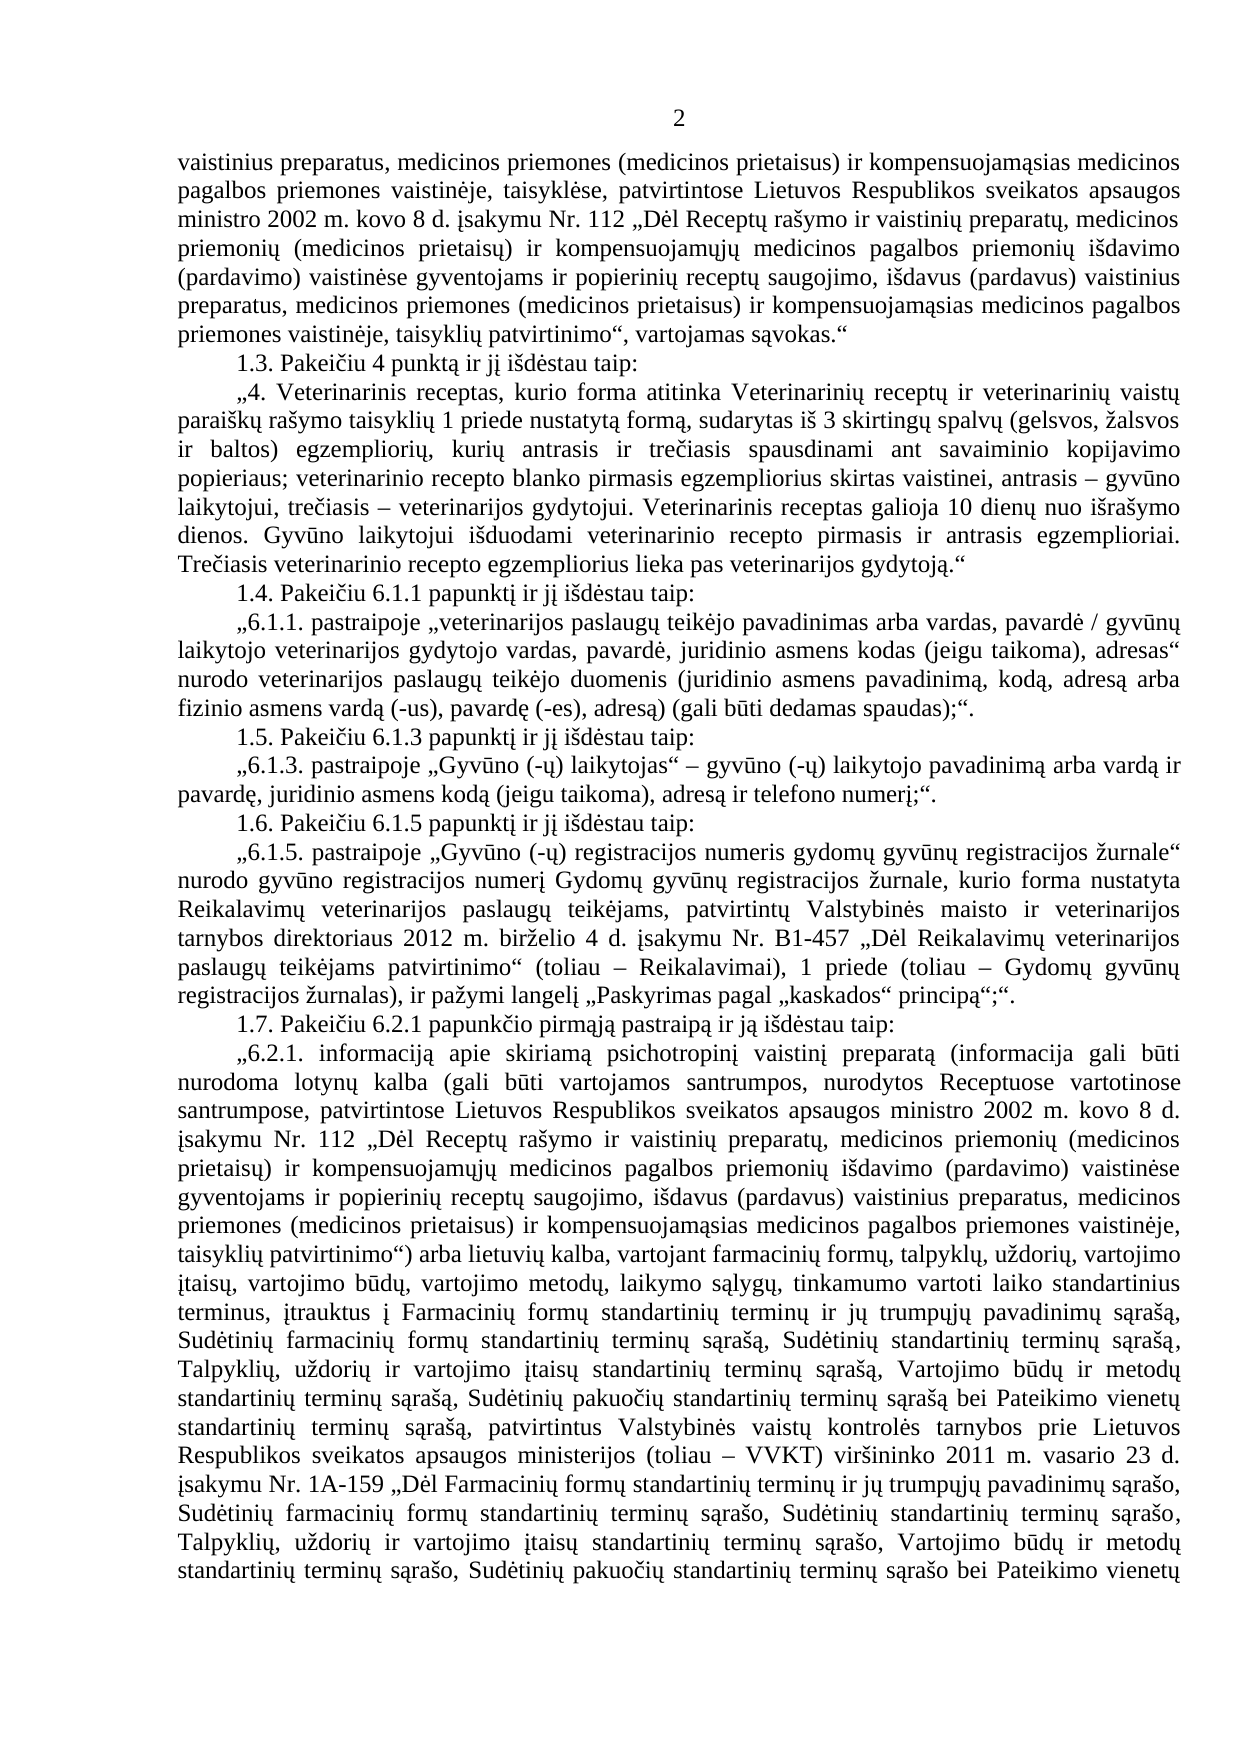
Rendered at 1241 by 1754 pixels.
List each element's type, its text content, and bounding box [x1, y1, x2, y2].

text vaistinius preparatus, medicinos priemones (medicinos prietaisus) ir kompensuojamąsias medicinos pagalbos priemones vaistinėje, taisyklėse, patvirtintose Lietuvos Respublikos sveikatos apsaugos ministro 2002 m. kovo 8 d. įsakymu Nr. 112 „Dėl Receptų rašymo ir vaistinių preparatų, medicinos priemonių (medicinos prietaisų) ir kompensuojamųjų medicinos pagalbos priemonių išdavimo (pardavimo) vaistinėse gyventojams ir popierinių receptų saugojimo, išdavus (pardavus) vaistinius preparatus, medicinos priemones (medicinos prietaisus) ir kompensuojamąsias medicinos pagalbos priemones vaistinėje, taisyklių patvirtinimo“, vartojamas sąvokas.“ [177, 147, 1181, 348]
text 1.7. Pakeičiu 6.2.1 papunkčio pirmąją pastraipą ir ją išdėstau taip: [177, 1009, 1181, 1038]
text 1.6. Pakeičiu 6.1.5 papunktį ir jį išdėstau taip: [177, 808, 1181, 837]
text „6.1.3. pastraipoje „Gyvūno (-ų) laikytojas“ – gyvūno (-ų) laikytojo pavadinimą arba vardą ir pavardę, juridinio asmens kodą (jeigu taikoma), adresą ir telefono numerį;“. [177, 751, 1181, 808]
text 1.5. Pakeičiu 6.1.3 papunktį ir jį išdėstau taip: [177, 722, 1181, 751]
text „6.1.1. pastraipoje „veterinarijos paslaugų teikėjo pavadinimas arba vardas, pavardė / gyvūnų laikytojo veterinarijos gydytojo vardas, pavardė, juridinio asmens kodas (jeigu taikoma), adresas“ nurodo veterinarijos paslaugų teikėjo duomenis (juridinio asmens pavadinimą, kodą, adresą arba fizinio asmens vardą (-us), pavardę (-es), adresą) (gali būti dedamas spaudas);“. [177, 607, 1181, 722]
text „6.2.1. informaciją apie skiriamą psichotropinį vaistinį preparatą (informacija gali būti nurodoma lotynų kalba (gali būti vartojamos santrumpos, nurodytos Receptuose vartotinose santrumpose, patvirtintose Lietuvos Respublikos sveikatos apsaugos ministro 2002 m. kovo 8 d. įsakymu Nr. 112 „Dėl Receptų rašymo ir vaistinių preparatų, medicinos priemonių (medicinos prietaisų) ir kompensuojamųjų medicinos pagalbos priemonių išdavimo (pardavimo) vaistinėse gyventojams ir popierinių receptų saugojimo, išdavus (pardavus) vaistinius preparatus, medicinos priemones (medicinos prietaisus) ir kompensuojamąsias medicinos pagalbos priemones vaistinėje, taisyklių patvirtinimo“) arba lietuvių kalba, vartojant farmacinių formų, talpyklų, uždorių, vartojimo įtaisų, vartojimo būdų, vartojimo metodų, laikymo sąlygų, tinkamumo vartoti laiko standartinius terminus, įtrauktus į Farmacinių formų standartinių terminų ir jų trumpųjų pavadinimų sąrašą, Sudėtinių farmacinių formų standartinių terminų sąrašą, Sudėtinių standartinių terminų sąrašą, Talpyklių, uždorių ir vartojimo įtaisų standartinių terminų sąrašą, Vartojimo būdų ir metodų standartinių terminų sąrašą, Sudėtinių pakuočių standartinių terminų sąrašą bei Pateikimo vienetų standartinių terminų sąrašą, patvirtintus Valstybinės vaistų kontrolės tarnybos prie Lietuvos Respublikos sveikatos apsaugos ministerijos (toliau – VVKT) viršininko 2011 m. vasario 23 d. įsakymu Nr. 1A-159 „Dėl Farmacinių formų standartinių terminų ir jų trumpųjų pavadinimų sąrašo, Sudėtinių farmacinių formų standartinių terminų sąrašo, Sudėtinių standartinių terminų sąrašo, Talpyklių, uždorių ir vartojimo įtaisų standartinių terminų sąrašo, Vartojimo būdų ir metodų standartinių terminų sąrašo, Sudėtinių pakuočių standartinių terminų sąrašo bei Pateikimo vienetų [177, 1038, 1181, 1584]
text 1.3. Pakeičiu 4 punktą ir jį išdėstau taip: [177, 348, 1181, 377]
text „4. Veterinarinis receptas, kurio forma atitinka Veterinarinių receptų ir veterinarinių vaistų paraiškų rašymo taisyklių 1 priede nustatytą formą, sudarytas iš 3 skirtingų spalvų (gelsvos, žalsvos ir baltos) egzempliorių, kurių antrasis ir trečiasis spausdinami ant savaiminio kopijavimo popieriaus; veterinarinio recepto blanko pirmasis egzempliorius skirtas vaistinei, antrasis – gyvūno laikytojui, trečiasis – veterinarijos gydytojui. Veterinarinis receptas galioja 10 dienų nuo išrašymo dienos. Gyvūno laikytojui išduodami veterinarinio recepto pirmasis ir antrasis egzemplioriai. Trečiasis veterinarinio recepto egzempliorius lieka pas veterinarijos gydytoją.“ [177, 377, 1181, 578]
text „6.1.5. pastraipoje „Gyvūno (-ų) registracijos numeris gydomų gyvūnų registracijos žurnale“ nurodo gyvūno registracijos numerį Gydomų gyvūnų registracijos žurnale, kurio forma nustatyta Reikalavimų veterinarijos paslaugų teikėjams, patvirtintų Valstybinės maisto ir veterinarijos tarnybos direktoriaus 2012 m. birželio 4 d. įsakymu Nr. B1-457 „Dėl Reikalavimų veterinarijos paslaugų teikėjams patvirtinimo“ (toliau – Reikalavimai), 1 priede (toliau – Gydomų gyvūnų registracijos žurnalas), ir pažymi langelį „Paskyrimas pagal „kaskados“ principą“;“. [177, 837, 1181, 1009]
text 1.4. Pakeičiu 6.1.1 papunktį ir jį išdėstau taip: [177, 578, 1181, 607]
